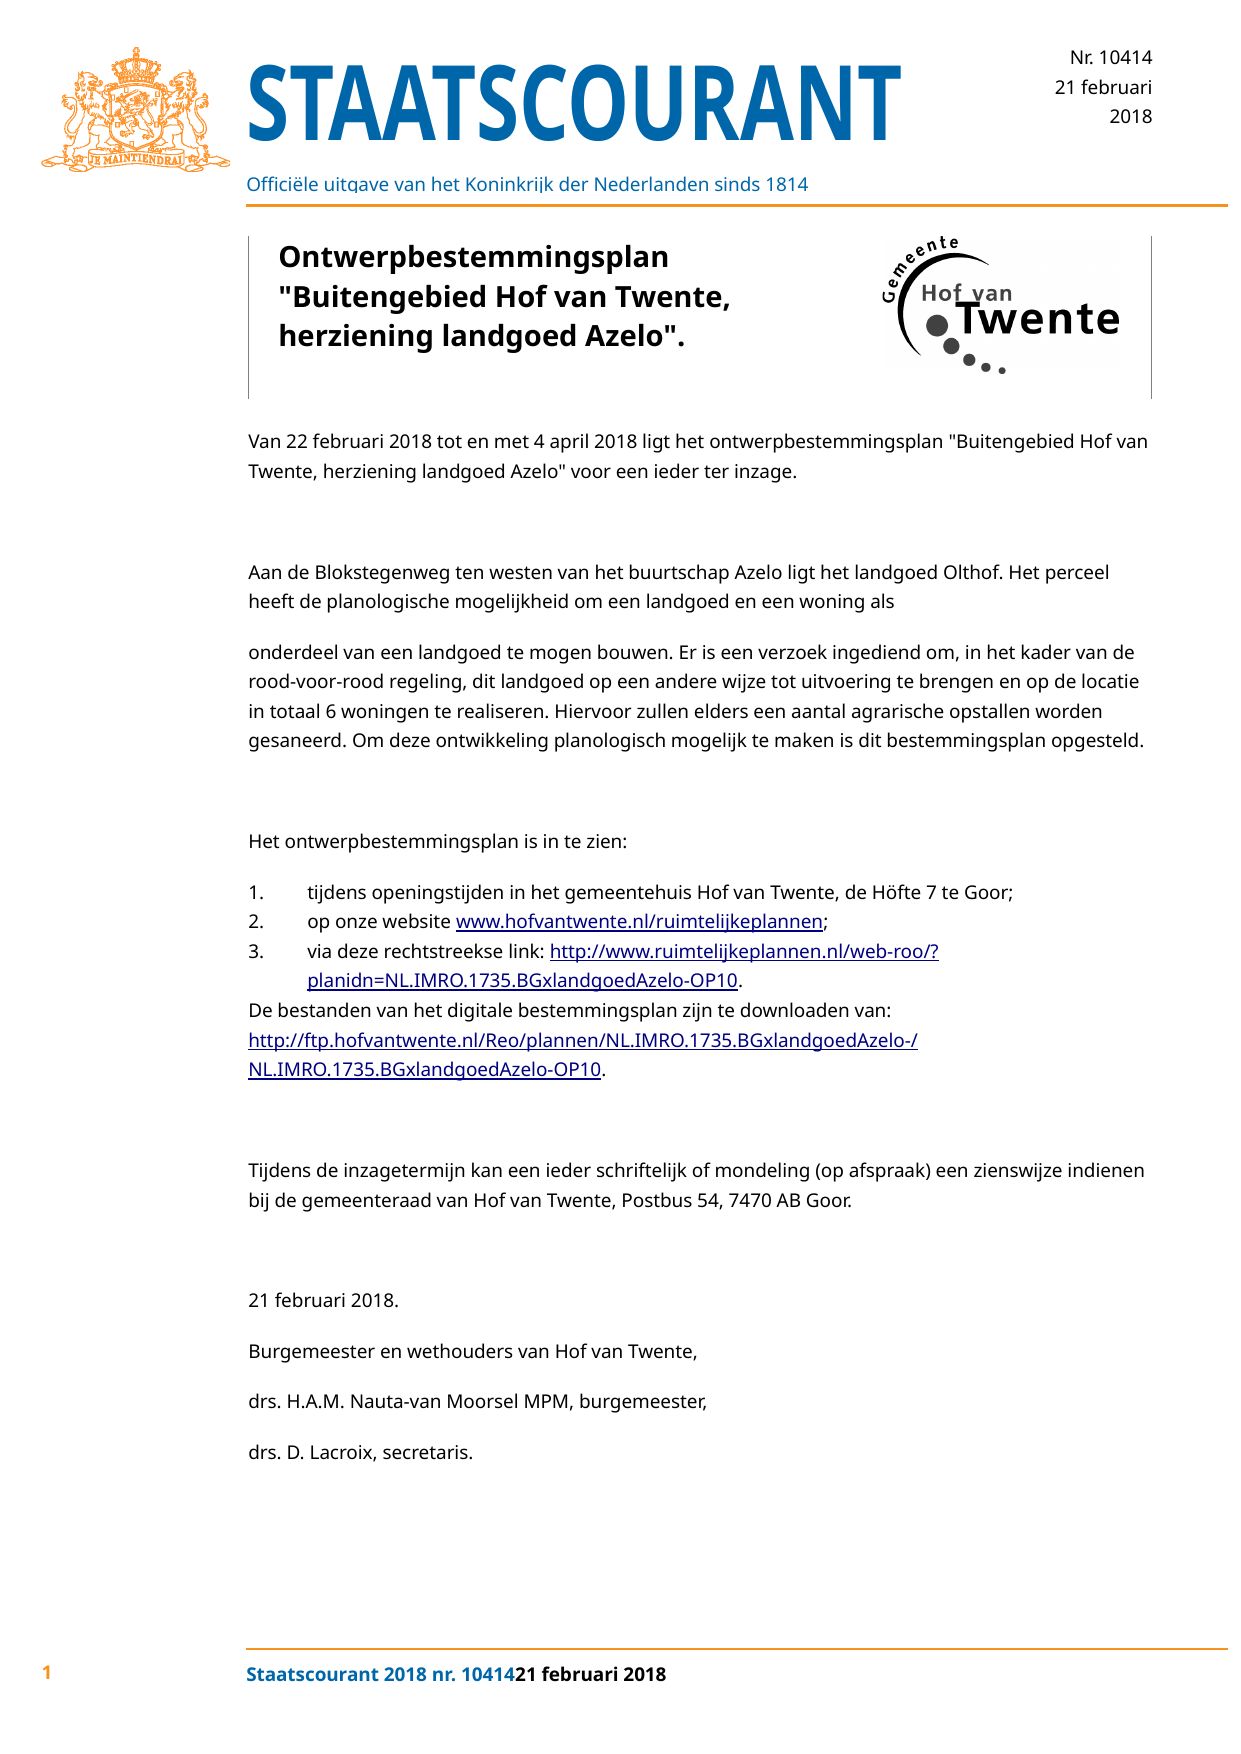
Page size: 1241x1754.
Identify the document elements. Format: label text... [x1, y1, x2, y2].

picture [41, 47, 231, 172]
text onderdeel van een landgoed te mogen bouwen. Er is een verzoek ingediend om, in het kader van de rood-voor-rood regeling, dit landgoed op een andere wijze tot uitvoering te brengen en op de locatie in totaal 6 woningen te realiseren. Hiervoor zullen elders een aantal agrarische opstallen worden gesaneerd. Om deze ontwikkeling planologisch mogelijk te maken is dit bestemmingsplan opgesteld. [248, 639, 1152, 753]
table_header Ontwerpbestemmingsplan "Buitengebied Hof van Twente, herziening landgoed Azelo". [249, 236, 850, 399]
text Aan de Blokstegenweg ten westen van het buurtschap Azelo ligt het landgoed Olthof. Het perceel heeft de planologische mogelijkheid om een landgoed en een woning als [248, 559, 1152, 614]
list tijdens openingstijden in het gemeentehuis Hof van Twente, de Höfte 7 te Goor; [248, 879, 1152, 904]
text 21 februari 2018. [248, 1288, 1152, 1313]
list op onze website www.hofvantwente.nl/ruimtelijkeplannen; [248, 908, 1152, 934]
text Burgemeester en wethouders van Hof van Twente, [248, 1338, 1152, 1364]
text De bestanden van het digitale bestemmingsplan zijn te downloaden van: http://ftp.hofvantwente.nl/Reo/plannen/NL.IMRO.1735.BGxlandgoedAzelo-/NL.IMRO.1735.BGxlandgoedAzelo-OP10. [248, 997, 1152, 1082]
list via deze rechtstreekse link: http://www.ruimtelijkeplannen.nl/web-roo/?planidn=NL.IMRO.1735.BGxlandgoedAzelo-OP10. [248, 938, 1152, 993]
table_header [850, 236, 1151, 399]
text Het ontwerpbestemmingsplan is in te zien: [248, 828, 1152, 854]
text Tijdens de inzagetermijn kan een ieder schriftelijk of mondeling (op afspraak) een zienswijze indienen bij de gemeenteraad van Hof van Twente, Postbus 54, 7470 AB Goor. [248, 1157, 1152, 1212]
text drs. H.A.M. Nauta-van Moorsel MPM, burgemeester, [248, 1388, 1152, 1414]
text Van 22 februari 2018 tot en met 4 april 2018 ligt het ontwerpbestemmingsplan "Buitengebied Hof van Twente, herziening landgoed Azelo" voor een ieder ter inzage. [248, 428, 1152, 484]
text drs. D. Lacroix, secretaris. [248, 1439, 1152, 1464]
picture [882, 236, 1119, 374]
